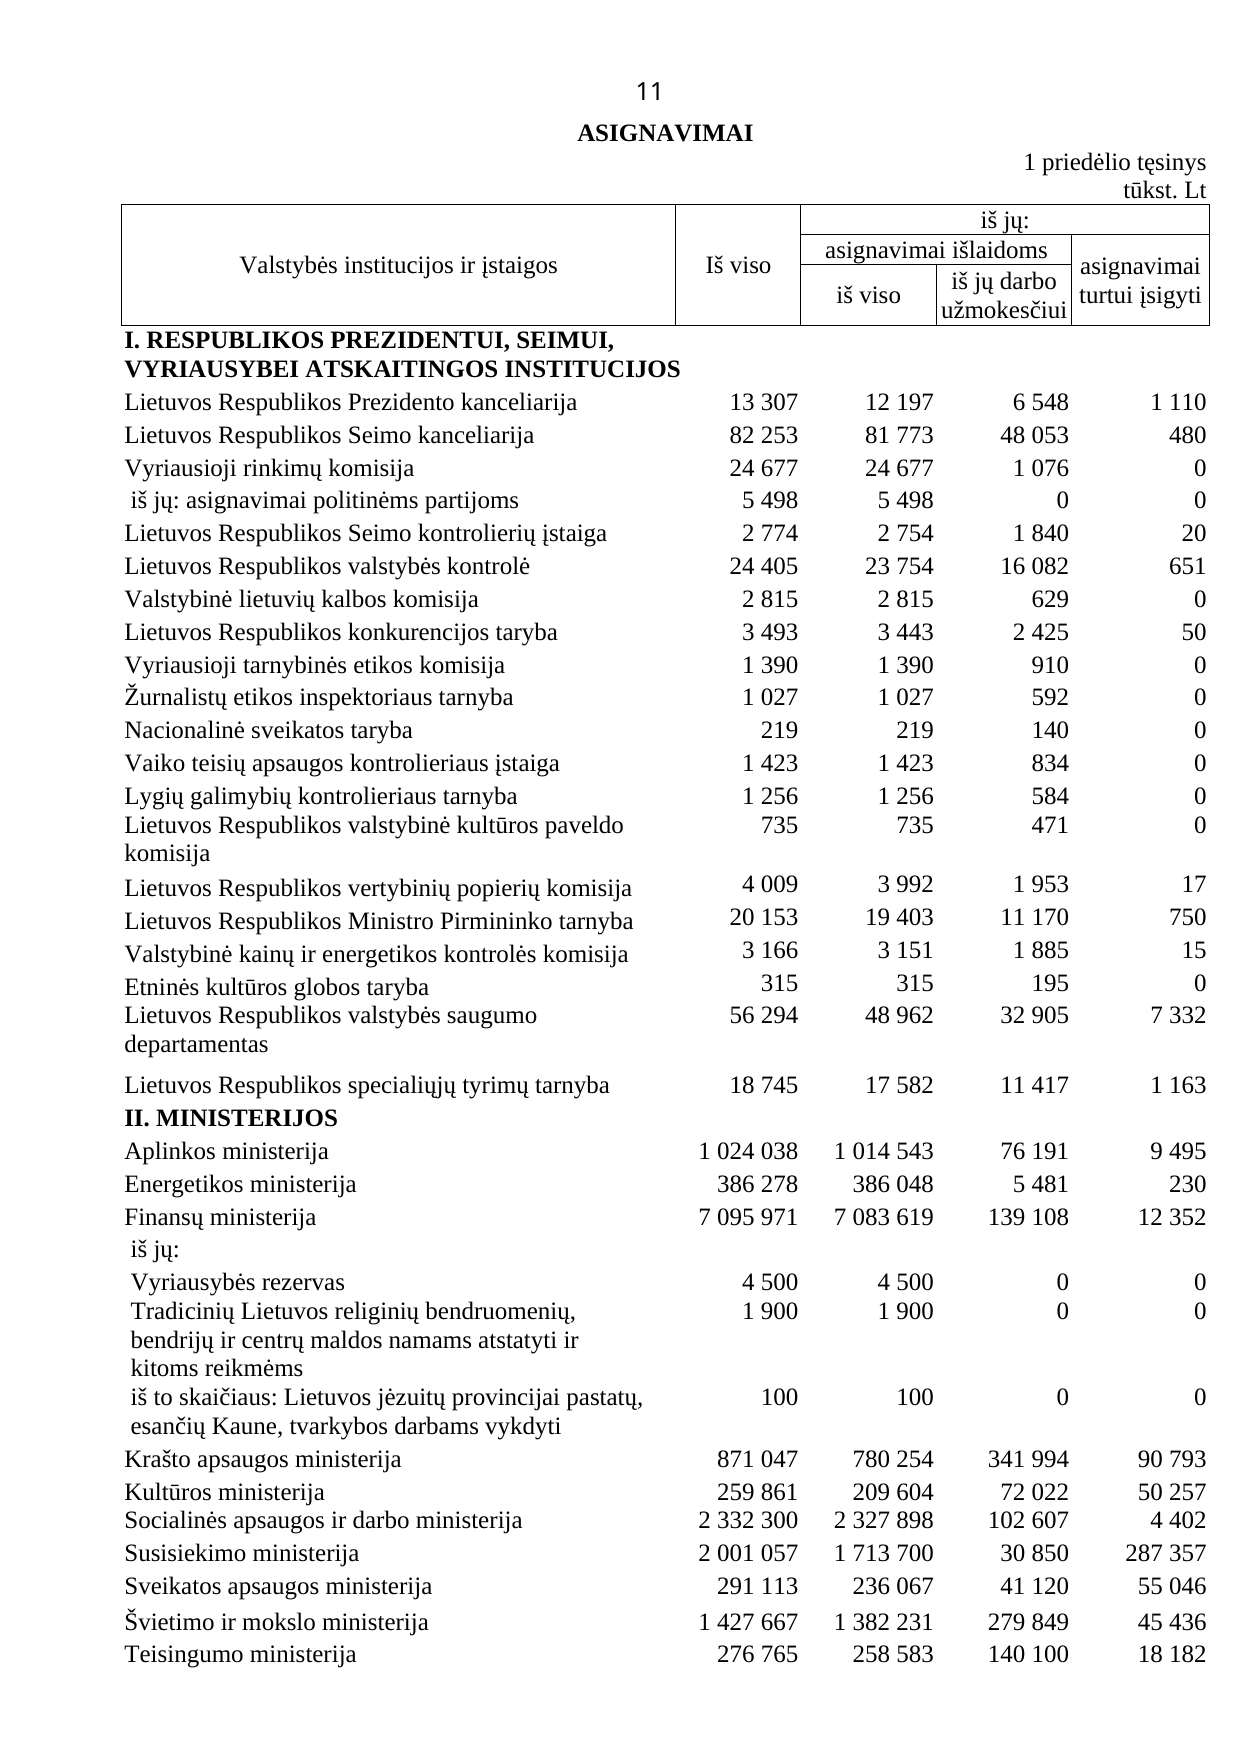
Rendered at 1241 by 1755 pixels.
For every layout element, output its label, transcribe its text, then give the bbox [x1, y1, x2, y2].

table_cell Vyriausioji tarnybinės etikos komisija [121, 646, 676, 678]
table_cell 0 [1072, 1382, 1209, 1440]
table_cell [1072, 1230, 1209, 1263]
table_cell 5 481 [936, 1165, 1072, 1197]
table_cell 55 046 [1072, 1567, 1209, 1600]
table_cell 15 [1072, 935, 1209, 968]
table_header [121, 147, 676, 204]
table_cell 2 001 057 [676, 1534, 801, 1567]
table_cell Lietuvos Respublikos valstybinė kultūros paveldo komisija [121, 810, 676, 869]
table_cell Sveikatos apsaugos ministerija [121, 1567, 676, 1600]
table_cell 871 047 [676, 1440, 801, 1472]
table_cell iš to skaičiaus: Lietuvos jėzuitų provincijai pastatų, esančių Kaune, tvarkybos darbams vykdyti [121, 1382, 676, 1440]
table_cell Finansų ministerija [121, 1198, 676, 1230]
table_cell 629 [936, 580, 1072, 613]
table_cell Krašto apsaugos ministerija [121, 1440, 676, 1472]
table_cell asignavimai turtui įsigyti [1072, 235, 1209, 324]
table_cell 3 166 [676, 935, 801, 968]
table_cell Valstybinė lietuvių kalbos komisija [121, 580, 676, 613]
table_cell 48 962 [801, 1001, 936, 1066]
table_cell 1 953 [936, 869, 1072, 902]
table_cell 5 498 [801, 482, 936, 514]
table_cell 1 423 [801, 744, 936, 777]
table_cell Teisingumo ministerija [121, 1635, 676, 1668]
table_cell Aplinkos ministerija [121, 1132, 676, 1165]
table_cell 1 256 [676, 777, 801, 810]
table_cell 81 773 [801, 416, 936, 449]
table_cell 2 815 [801, 580, 936, 613]
table_cell 11 170 [936, 902, 1072, 935]
table_cell 7 332 [1072, 1001, 1209, 1066]
table_cell 780 254 [801, 1440, 936, 1472]
table_cell 0 [936, 1296, 1072, 1382]
table_cell 1 390 [801, 646, 936, 678]
table_cell 12 352 [1072, 1198, 1209, 1230]
table_cell 2 754 [801, 514, 936, 547]
table_cell 50 [1072, 613, 1209, 646]
table_cell 386 048 [801, 1165, 936, 1197]
table_cell 341 994 [936, 1440, 1072, 1472]
table_cell 13 307 [676, 383, 801, 416]
table_cell Kultūros ministerija [121, 1473, 676, 1505]
table_cell Lietuvos Respublikos vertybinių popierių komisija [121, 869, 676, 902]
table_cell 45 436 [1072, 1600, 1209, 1635]
table_cell 72 022 [936, 1473, 1072, 1505]
table_cell 4 500 [676, 1263, 801, 1296]
table_cell 100 [801, 1382, 936, 1440]
table_cell 12 197 [801, 383, 936, 416]
table_cell Lietuvos Respublikos valstybės saugumo departamentas [121, 1001, 676, 1066]
table_cell 50 257 [1072, 1473, 1209, 1505]
table_cell 276 765 [676, 1635, 801, 1668]
table_cell 315 [801, 968, 936, 1001]
table_cell 20 153 [676, 902, 801, 935]
table_cell 1 110 [1072, 383, 1209, 416]
table_cell Tradicinių Lietuvos religinių bendruomenių, bendrijų ir centrų maldos namams atstatyti ir kitoms reikmėms [121, 1296, 676, 1382]
table_cell 1 900 [801, 1296, 936, 1382]
table_cell 750 [1072, 902, 1209, 935]
table_cell Lietuvos Respublikos Seimo kontrolierių įstaiga [121, 514, 676, 547]
table_cell 0 [1072, 810, 1209, 869]
table_cell 0 [1072, 679, 1209, 711]
table_cell 0 [1072, 777, 1209, 810]
table_cell 287 357 [1072, 1534, 1209, 1567]
table_cell 5 498 [676, 482, 801, 514]
table_cell 1 027 [801, 679, 936, 711]
table_cell Iš viso [676, 205, 800, 324]
table_cell Susisiekimo ministerija [121, 1534, 676, 1567]
table_cell Lietuvos Respublikos specialiųjų tyrimų tarnyba [121, 1066, 676, 1099]
table_cell 910 [936, 646, 1072, 678]
table_cell Etninės kultūros globos taryba [121, 968, 676, 1001]
table_cell 24 677 [801, 449, 936, 482]
table_cell Lietuvos Respublikos valstybės kontrolė [121, 547, 676, 580]
table_cell 1 027 [676, 679, 801, 711]
table_cell II. MINISTERIJOS [121, 1099, 1209, 1132]
table_cell 19 403 [801, 902, 936, 935]
table_cell [936, 1230, 1072, 1263]
table_cell 592 [936, 679, 1072, 711]
table_cell 0 [1072, 744, 1209, 777]
table_cell 2 774 [676, 514, 801, 547]
table_cell 386 278 [676, 1165, 801, 1197]
table_cell 24 677 [676, 449, 801, 482]
table_cell 651 [1072, 547, 1209, 580]
table_cell 6 548 [936, 383, 1072, 416]
table_cell iš jų: [121, 1230, 676, 1263]
table_cell 140 [936, 711, 1072, 744]
table_cell 1 163 [1072, 1066, 1209, 1099]
table_cell Švietimo ir mokslo ministerija [121, 1600, 676, 1635]
table_cell Lygių galimybių kontrolieriaus tarnyba [121, 777, 676, 810]
table_cell 291 113 [676, 1567, 801, 1600]
table_cell 1 382 231 [801, 1600, 936, 1635]
table_cell 3 443 [801, 613, 936, 646]
table_cell 1 390 [676, 646, 801, 678]
table_cell 1 840 [936, 514, 1072, 547]
table_cell 1 423 [676, 744, 801, 777]
table_cell 480 [1072, 416, 1209, 449]
table_cell 24 405 [676, 547, 801, 580]
table_cell 0 [936, 482, 1072, 514]
table_cell 735 [676, 810, 801, 869]
table_cell [676, 1230, 801, 1263]
table_cell 56 294 [676, 1001, 801, 1066]
table_cell 23 754 [801, 547, 936, 580]
table_cell Lietuvos Respublikos Seimo kanceliarija [121, 416, 676, 449]
table_cell 17 [1072, 869, 1209, 902]
table_cell 41 120 [936, 1567, 1072, 1600]
table_cell 20 [1072, 514, 1209, 547]
table_cell 3 992 [801, 869, 936, 902]
table_cell Lietuvos Respublikos Prezidento kanceliarija [121, 383, 676, 416]
table_cell iš jų: [801, 205, 1209, 234]
table_cell Nacionalinė sveikatos taryba [121, 711, 676, 744]
table_cell 2 815 [676, 580, 801, 613]
table_cell 209 604 [801, 1473, 936, 1505]
table_cell 0 [1072, 482, 1209, 514]
table_cell 18 182 [1072, 1635, 1209, 1668]
table_cell 16 082 [936, 547, 1072, 580]
table_cell 315 [676, 968, 801, 1001]
table_cell 82 253 [676, 416, 801, 449]
table_cell 834 [936, 744, 1072, 777]
table_cell 0 [1072, 449, 1209, 482]
table_cell asignavimai išlaidoms [801, 235, 1071, 264]
table_cell Vyriausioji rinkimų komisija [121, 449, 676, 482]
table_cell 30 850 [936, 1534, 1072, 1567]
table_cell 1 256 [801, 777, 936, 810]
table_cell iš jų: asignavimai politinėms partijoms [121, 482, 676, 514]
table_cell Valstybės institucijos ir įstaigos [122, 205, 675, 324]
table_cell 735 [801, 810, 936, 869]
table_cell 2 327 898 [801, 1505, 936, 1534]
table_cell iš jų darbo užmokesčiui [937, 265, 1071, 324]
table_cell 0 [1072, 1296, 1209, 1382]
table_cell 279 849 [936, 1600, 1072, 1635]
table_cell 0 [936, 1263, 1072, 1296]
table_cell 471 [936, 810, 1072, 869]
table_cell Energetikos ministerija [121, 1165, 676, 1197]
table_cell Vaiko teisių apsaugos kontrolieriaus įstaiga [121, 744, 676, 777]
table_cell 48 053 [936, 416, 1072, 449]
table_cell 219 [676, 711, 801, 744]
table_cell Lietuvos Respublikos Ministro Pirmininko tarnyba [121, 902, 676, 935]
table_cell 3 151 [801, 935, 936, 968]
text asignavimai [210, 118, 1120, 147]
table_cell 1 713 700 [801, 1534, 936, 1567]
table_cell 17 582 [801, 1066, 936, 1099]
table_cell 1 900 [676, 1296, 801, 1382]
table_cell 18 745 [676, 1066, 801, 1099]
table_cell Žurnalistų etikos inspektoriaus tarnyba [121, 679, 676, 711]
table_cell 102 607 [936, 1505, 1072, 1534]
table_cell 236 067 [801, 1567, 936, 1600]
table_cell 258 583 [801, 1635, 936, 1668]
table_cell 0 [936, 1382, 1072, 1440]
table_cell Lietuvos Respublikos konkurencijos taryba [121, 613, 676, 646]
table_cell 140 100 [936, 1635, 1072, 1668]
table_cell 219 [801, 711, 936, 744]
table_cell Socialinės apsaugos ir darbo ministerija [121, 1505, 676, 1534]
table_cell 1 076 [936, 449, 1072, 482]
table_cell 9 495 [1072, 1132, 1209, 1165]
table_cell 0 [1072, 580, 1209, 613]
table_cell 11 417 [936, 1066, 1072, 1099]
table_cell 584 [936, 777, 1072, 810]
table_cell 1 885 [936, 935, 1072, 968]
table_cell Vyriausybės rezervas [121, 1263, 676, 1296]
table_cell 4 500 [801, 1263, 936, 1296]
table_cell 2 332 300 [676, 1505, 801, 1534]
table_cell 195 [936, 968, 1072, 1001]
table_cell 4 402 [1072, 1505, 1209, 1534]
table_cell 0 [1072, 1263, 1209, 1296]
table_cell Valstybinė kainų ir energetikos kontrolės komisija [121, 935, 676, 968]
table_cell 4 009 [676, 869, 801, 902]
table_cell 32 905 [936, 1001, 1072, 1066]
table_cell 0 [1072, 968, 1209, 1001]
table_cell 7 095 971 [676, 1198, 801, 1230]
table_cell 0 [1072, 646, 1209, 678]
table_cell 230 [1072, 1165, 1209, 1197]
table_cell 100 [676, 1382, 801, 1440]
table_cell 76 191 [936, 1132, 1072, 1165]
table_cell 0 [1072, 711, 1209, 744]
table_cell 3 493 [676, 613, 801, 646]
table_cell 90 793 [1072, 1440, 1209, 1472]
table_cell 7 083 619 [801, 1198, 936, 1230]
table_cell 1 024 038 [676, 1132, 801, 1165]
table_cell 259 861 [676, 1473, 801, 1505]
table_cell 1 014 543 [801, 1132, 936, 1165]
table_cell 139 108 [936, 1198, 1072, 1230]
table_cell iš viso [801, 265, 936, 324]
table_cell [801, 1230, 936, 1263]
table_cell I. RESPUBLIKOS PREZIDENTUI, SEIMUI, VYRIAUSYBEI ATSKAITINGOS INSTITUCIJOS [121, 326, 1209, 383]
table_cell 2 425 [936, 613, 1072, 646]
table_cell 1 427 667 [676, 1600, 801, 1635]
table_header 1 priedėlio tęsinys tūkst. Lt [676, 147, 1209, 204]
